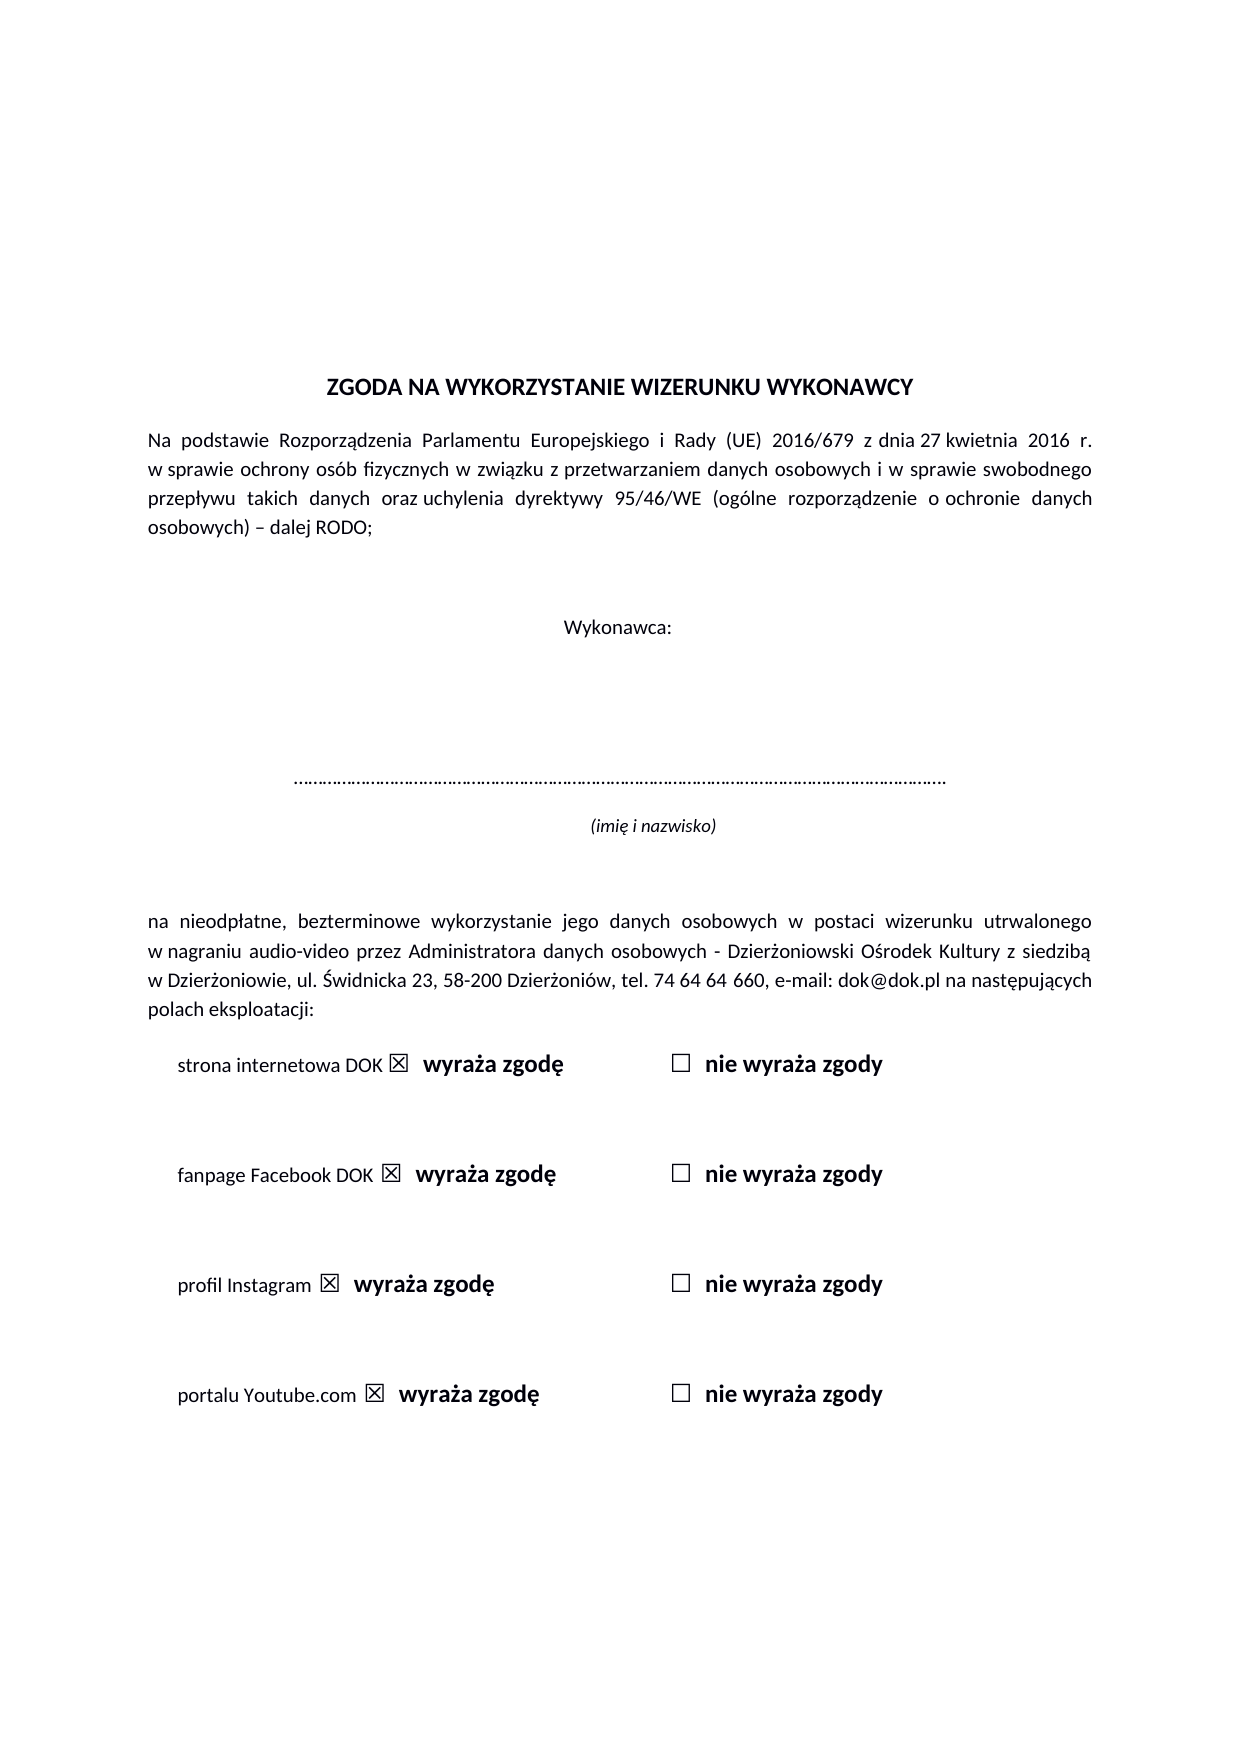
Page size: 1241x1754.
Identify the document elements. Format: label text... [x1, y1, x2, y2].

text strona internetowa DOK ☒ wyraża zgodę ☐ nie wyraża zgody [177, 1046, 1093, 1080]
text portalu Youtube.com ☒ wyraża zgodę ☐ nie wyraża zgody [177, 1376, 1093, 1410]
text na nieodpłatne, bezterminowe wykorzystanie jego danych osobowych w postaci wizerunku utrwalonego w nagraniu audio-video przez Administratora danych osobowych - Dzierżoniowski Ośrodek Kultury z siedzibą w Dzierżoniowie, ul. Świdnicka 23, 58-200 Dzierżoniów, tel. 74 64 64 660, e-mail: dok@dok.pl na następujących polach eksploatacji: [148, 909, 1093, 1022]
text ZGODA NA WYKORZYSTANIE WIZERUNKU WYKONAWCY [148, 371, 1093, 401]
text (imię i nazwisko) [516, 814, 1093, 837]
text Na podstawie Rozporządzenia Parlamentu Europejskiego i Rady (UE) 2016/679 z dnia 27 kwietnia 2016 r. w sprawie ochrony osób fizycznych w związku z przetwarzaniem danych osobowych i w sprawie swobodnego przepływu takich danych oraz uchylenia dyrektywy 95/46/WE (ogólne rozporządzenie o ochronie danych osobowych) – dalej RODO; [148, 427, 1093, 540]
text profil Instagram ☒ wyraża zgodę ☐ nie wyraża zgody [177, 1266, 1093, 1300]
text ………………………………………………………………………………………………………………………. [148, 764, 1093, 790]
text fanpage Facebook DOK ☒ wyraża zgodę ☐ nie wyraża zgody [177, 1156, 1093, 1190]
text Wykonawca: [148, 614, 1093, 640]
